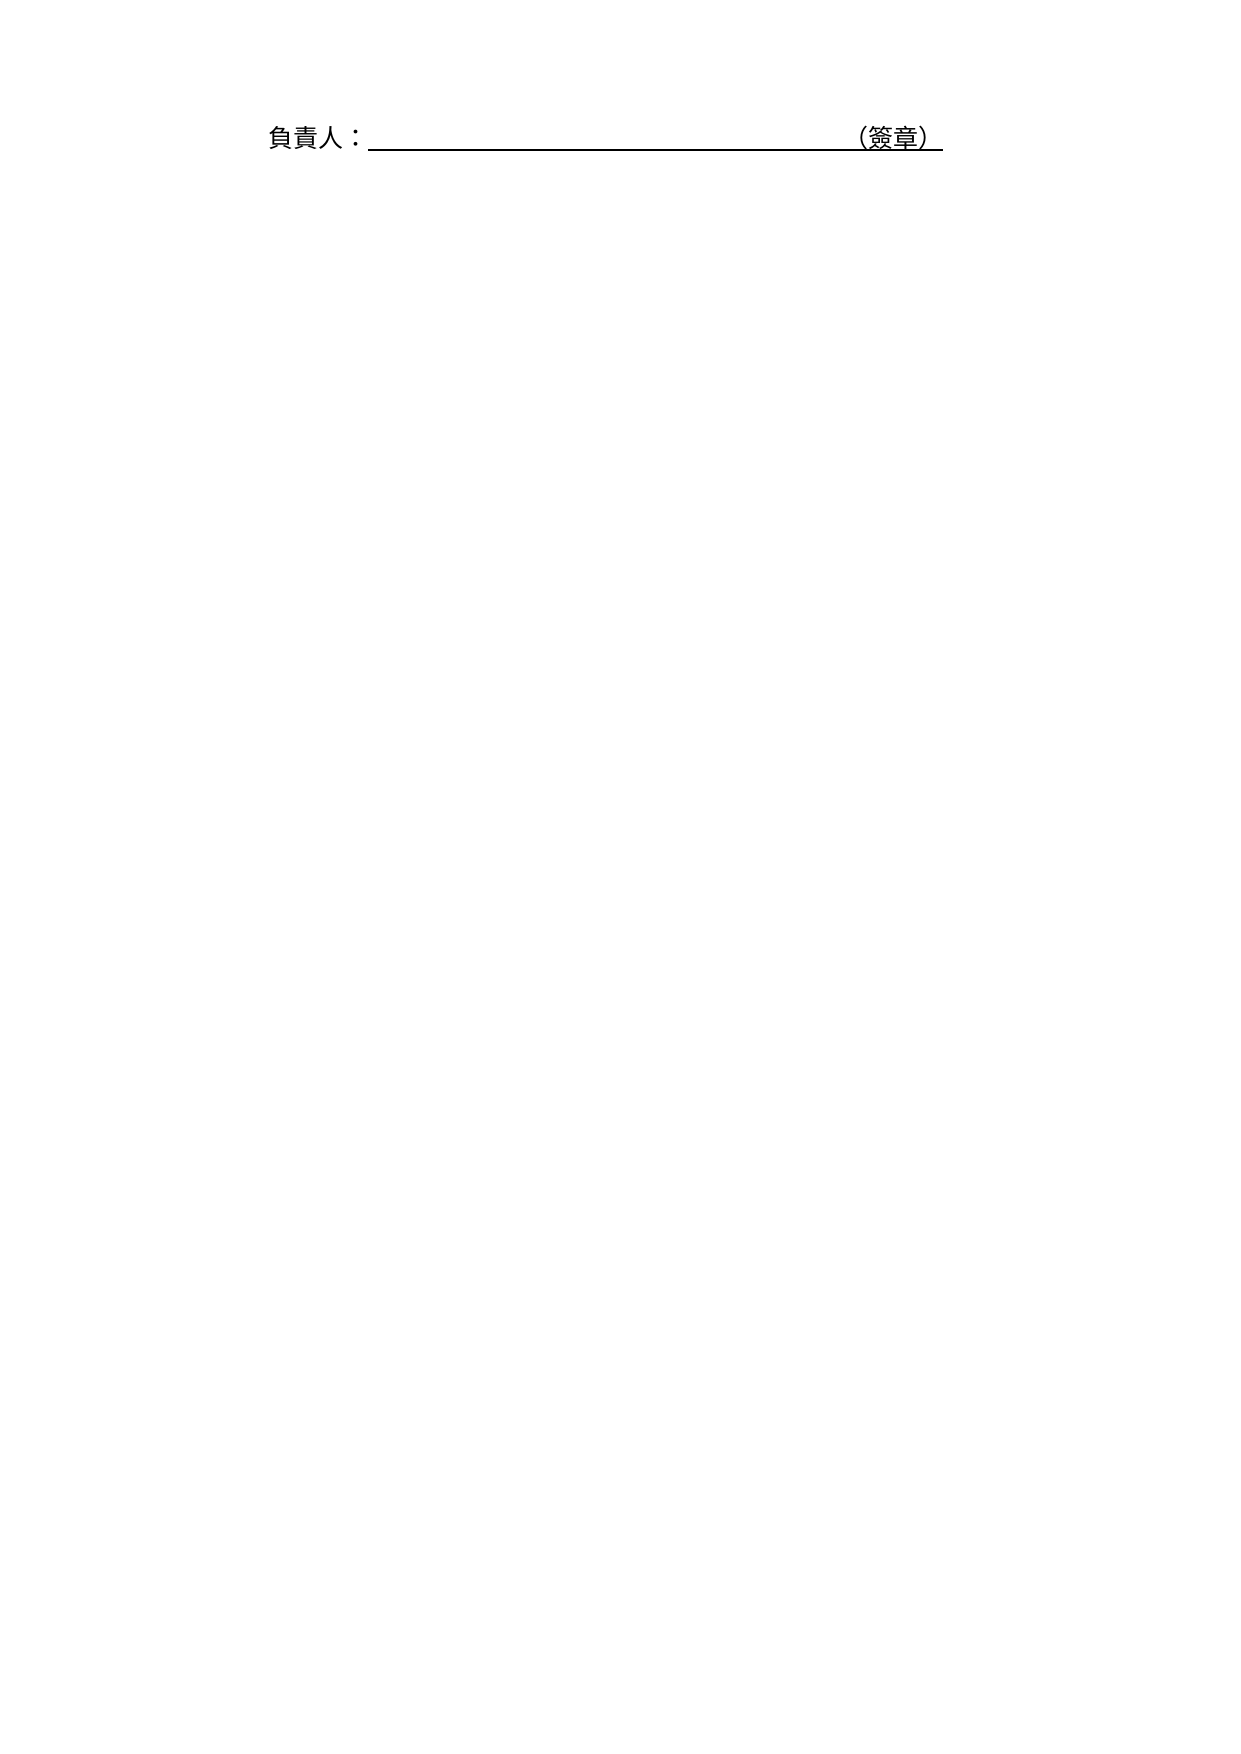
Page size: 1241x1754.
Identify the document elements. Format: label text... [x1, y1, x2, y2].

text 負責人： （簽章） [118, 118, 1122, 154]
